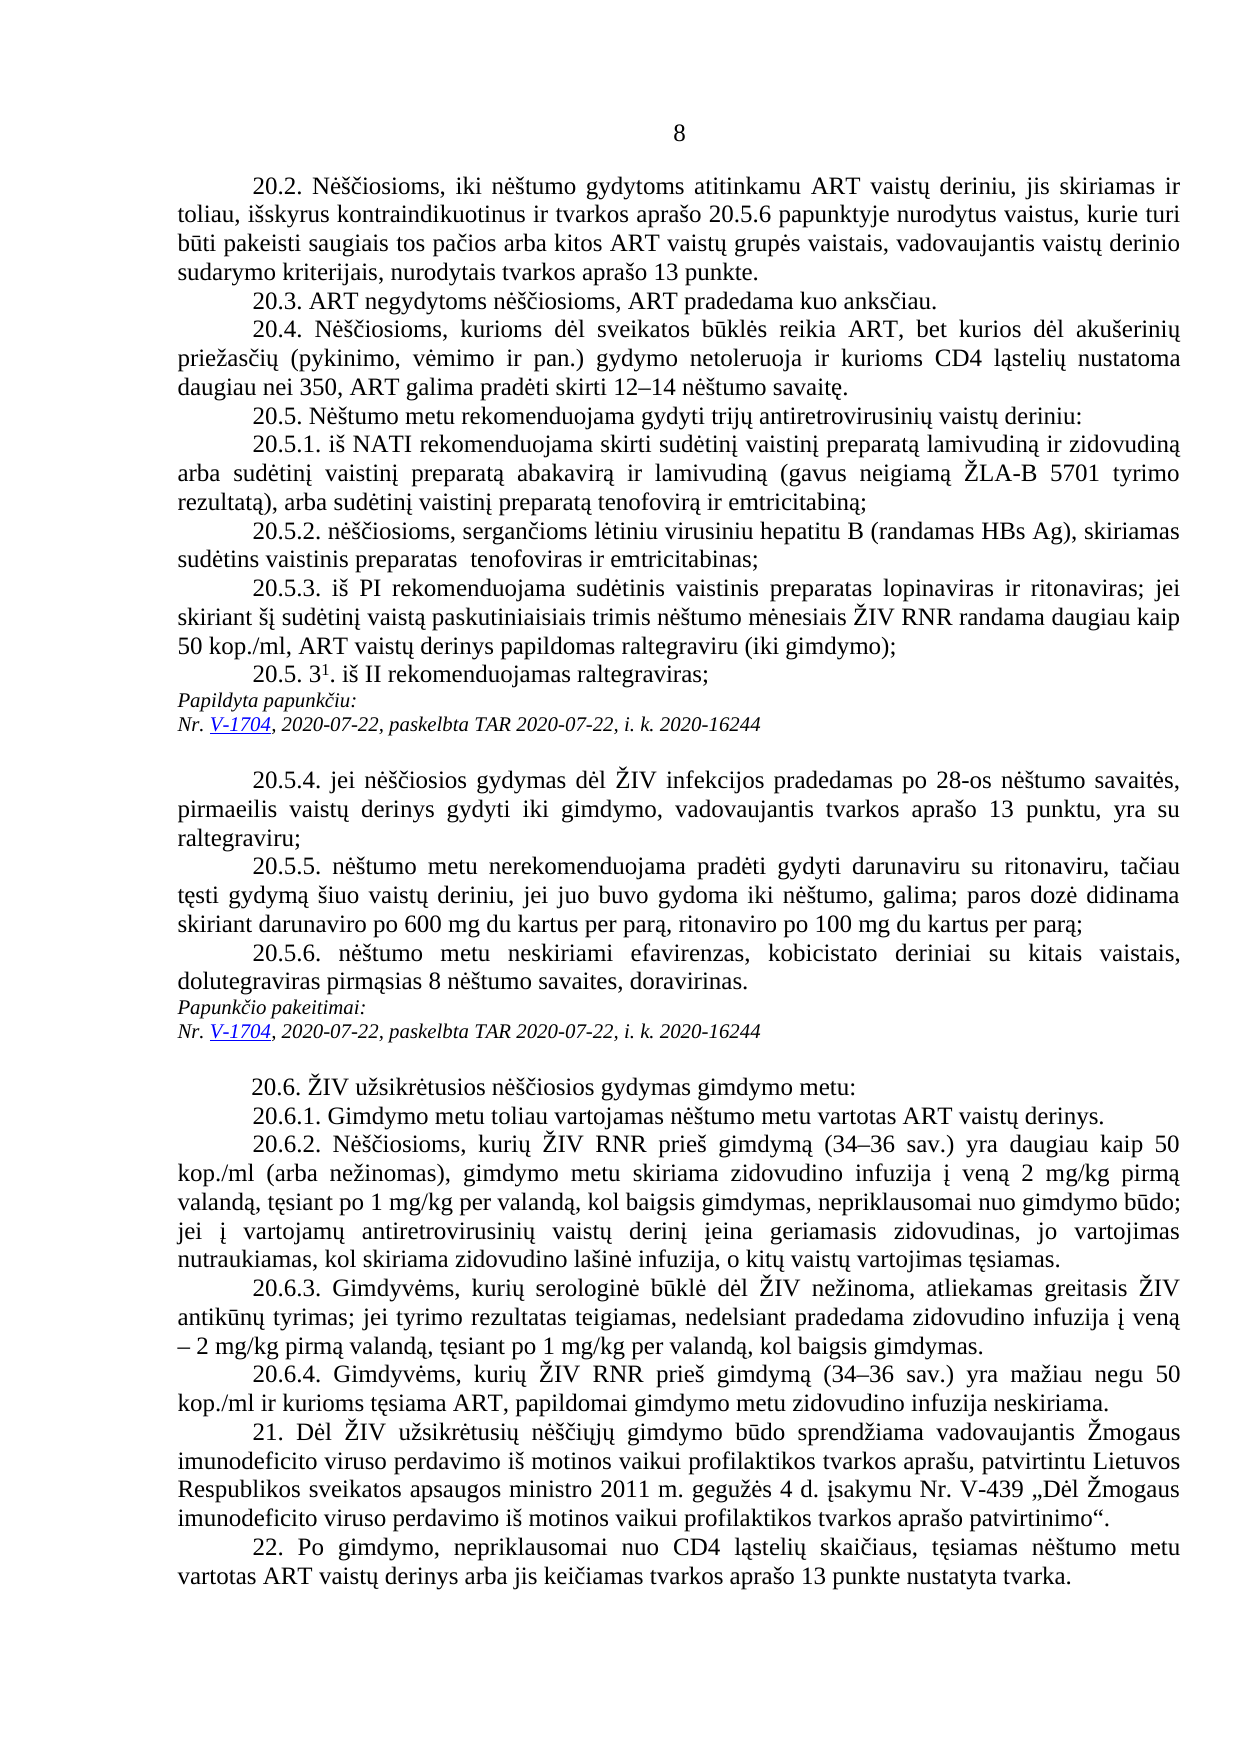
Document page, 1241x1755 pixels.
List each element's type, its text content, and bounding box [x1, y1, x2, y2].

text 20.6.2. Nėščiosioms, kurių ŽIV RNR prieš gimdymą (34–36 sav.) yra daugiau kaip 50 kop./ml (arba nežinomas), gimdymo metu skiriama zidovudino infuzija į veną 2 mg/kg pirmą valandą, tęsiant po 1 mg/kg per valandą, kol baigsis gimdymas, nepriklausomai nuo gimdymo būdo; jei į vartojamų antiretrovirusinių vaistų derinį įeina geriamasis zidovudinas, jo vartojimas nutraukiamas, kol skiriama zidovudino lašinė infuzija, o kitų vaistų vartojimas tęsiamas. [177, 1129, 1181, 1273]
text Nr. V-1704, 2020-07-22, paskelbta TAR 2020-07-22, i. k. 2020-16244 [177, 1019, 1181, 1043]
text 20.5.1. iš NATI rekomenduojama skirti sudėtinį vaistinį preparatą lamivudiną ir zidovudiną arba sudėtinį vaistinį preparatą abakavirą ir lamivudiną (gavus neigiamą ŽLA-B 5701 tyrimo rezultatą), arba sudėtinį vaistinį preparatą tenofovirą ir emtricitabiną; [177, 429, 1181, 516]
text 21. Dėl ŽIV užsikrėtusių nėščiųjų gimdymo būdo sprendžiama vadovaujantis Žmogaus imunodeficito viruso perdavimo iš motinos vaikui profilaktikos tvarkos aprašu, patvirtintu Lietuvos Respublikos sveikatos apsaugos ministro 2011 m. gegužės 4 d. įsakymu Nr. V-439 „Dėl Žmogaus imunodeficito viruso perdavimo iš motinos vaikui profilaktikos tvarkos aprašo patvirtinimo“. [177, 1417, 1181, 1532]
text 20.6.4. Gimdyvėms, kurių ŽIV RNR prieš gimdymą (34–36 sav.) yra mažiau negu 50 kop./ml ir kurioms tęsiama ART, papildomai gimdymo metu zidovudino infuzija neskiriama. [177, 1359, 1181, 1417]
text 20.5.3. iš PI rekomenduojama sudėtinis vaistinis preparatas lopinaviras ir ritonaviras; jei skiriant šį sudėtinį vaistą paskutiniaisiais trimis nėštumo mėnesiais ŽIV RNR randama daugiau kaip 50 kop./ml, ART vaistų derinys papildomas raltegraviru (iki gimdymo); [177, 573, 1181, 659]
text 20.5.4. jei nėščiosios gydymas dėl ŽIV infekcijos pradedamas po 28-os nėštumo savaitės, pirmaeilis vaistų derinys gydyti iki gimdymo, vadovaujantis tvarkos aprašo 13 punktu, yra su raltegraviru; [177, 765, 1181, 851]
text 20.6. ŽIV užsikrėtusios nėščiosios gydymas gimdymo metu: [177, 1072, 1181, 1101]
text 20.6.3. Gimdyvėms, kurių serologinė būklė dėl ŽIV nežinoma, atliekamas greitasis ŽIV antikūnų tyrimas; jei tyrimo rezultatas teigiamas, nedelsiant pradedama zidovudino infuzija į veną – 2 mg/kg pirmą valandą, tęsiant po 1 mg/kg per valandą, kol baigsis gimdymas. [177, 1273, 1181, 1359]
text 20.5.5. nėštumo metu nerekomenduojama pradėti gydyti darunaviru su ritonaviru, tačiau tęsti gydymą šiuo vaistų deriniu, jei juo buvo gydoma iki nėštumo, galima; paros dozė didinama skiriant darunaviro po 600 mg du kartus per parą, ritonaviro po 100 mg du kartus per parą; [177, 851, 1181, 938]
text 20.5. 31. iš II rekomenduojamas raltegraviras; [177, 659, 1181, 688]
text Papildyta papunkčiu: [177, 688, 1181, 712]
text 20.5.2. nėščiosioms, sergančioms lėtiniu virusiniu hepatitu B (randamas HBs Ag), skiriamas sudėtins vaistinis preparatas tenofoviras ir emtricitabinas; [177, 516, 1181, 573]
text Nr. V-1704, 2020-07-22, paskelbta TAR 2020-07-22, i. k. 2020-16244 [177, 712, 1181, 736]
text 20.2. Nėščiosioms, iki nėštumo gydytoms atitinkamu ART vaistų deriniu, jis skiriamas ir toliau, išskyrus kontraindikuotinus ir tvarkos aprašo 20.5.6 papunktyje nurodytus vaistus, kurie turi būti pakeisti saugiais tos pačios arba kitos ART vaistų grupės vaistais, vadovaujantis vaistų derinio sudarymo kriterijais, nurodytais tvarkos aprašo 13 punkte. [177, 171, 1181, 286]
text 20.5. Nėštumo metu rekomenduojama gydyti trijų antiretrovirusinių vaistų deriniu: [177, 401, 1181, 429]
text Papunkčio pakeitimai: [177, 995, 1181, 1019]
text 20.3. ART negydytoms nėščiosioms, ART pradedama kuo anksčiau. [177, 286, 1181, 314]
text 20.6.1. Gimdymo metu toliau vartojamas nėštumo metu vartotas ART vaistų derinys. [177, 1101, 1181, 1129]
text 20.4. Nėščiosioms, kurioms dėl sveikatos būklės reikia ART, bet kurios dėl akušerinių priežasčių (pykinimo, vėmimo ir pan.) gydymo netoleruoja ir kurioms CD4 ląstelių nustatoma daugiau nei 350, ART galima pradėti skirti 12–14 nėštumo savaitę. [177, 314, 1181, 401]
text 20.5.6. nėštumo metu neskiriami efavirenzas, kobicistato deriniai su kitais vaistais, dolutegraviras pirmąsias 8 nėštumo savaites, doravirinas. [177, 938, 1181, 995]
text 22. Po gimdymo, nepriklausomai nuo CD4 ląstelių skaičiaus, tęsiamas nėštumo metu vartotas ART vaistų derinys arba jis keičiamas tvarkos aprašo 13 punkte nustatyta tvarka. [177, 1532, 1181, 1589]
